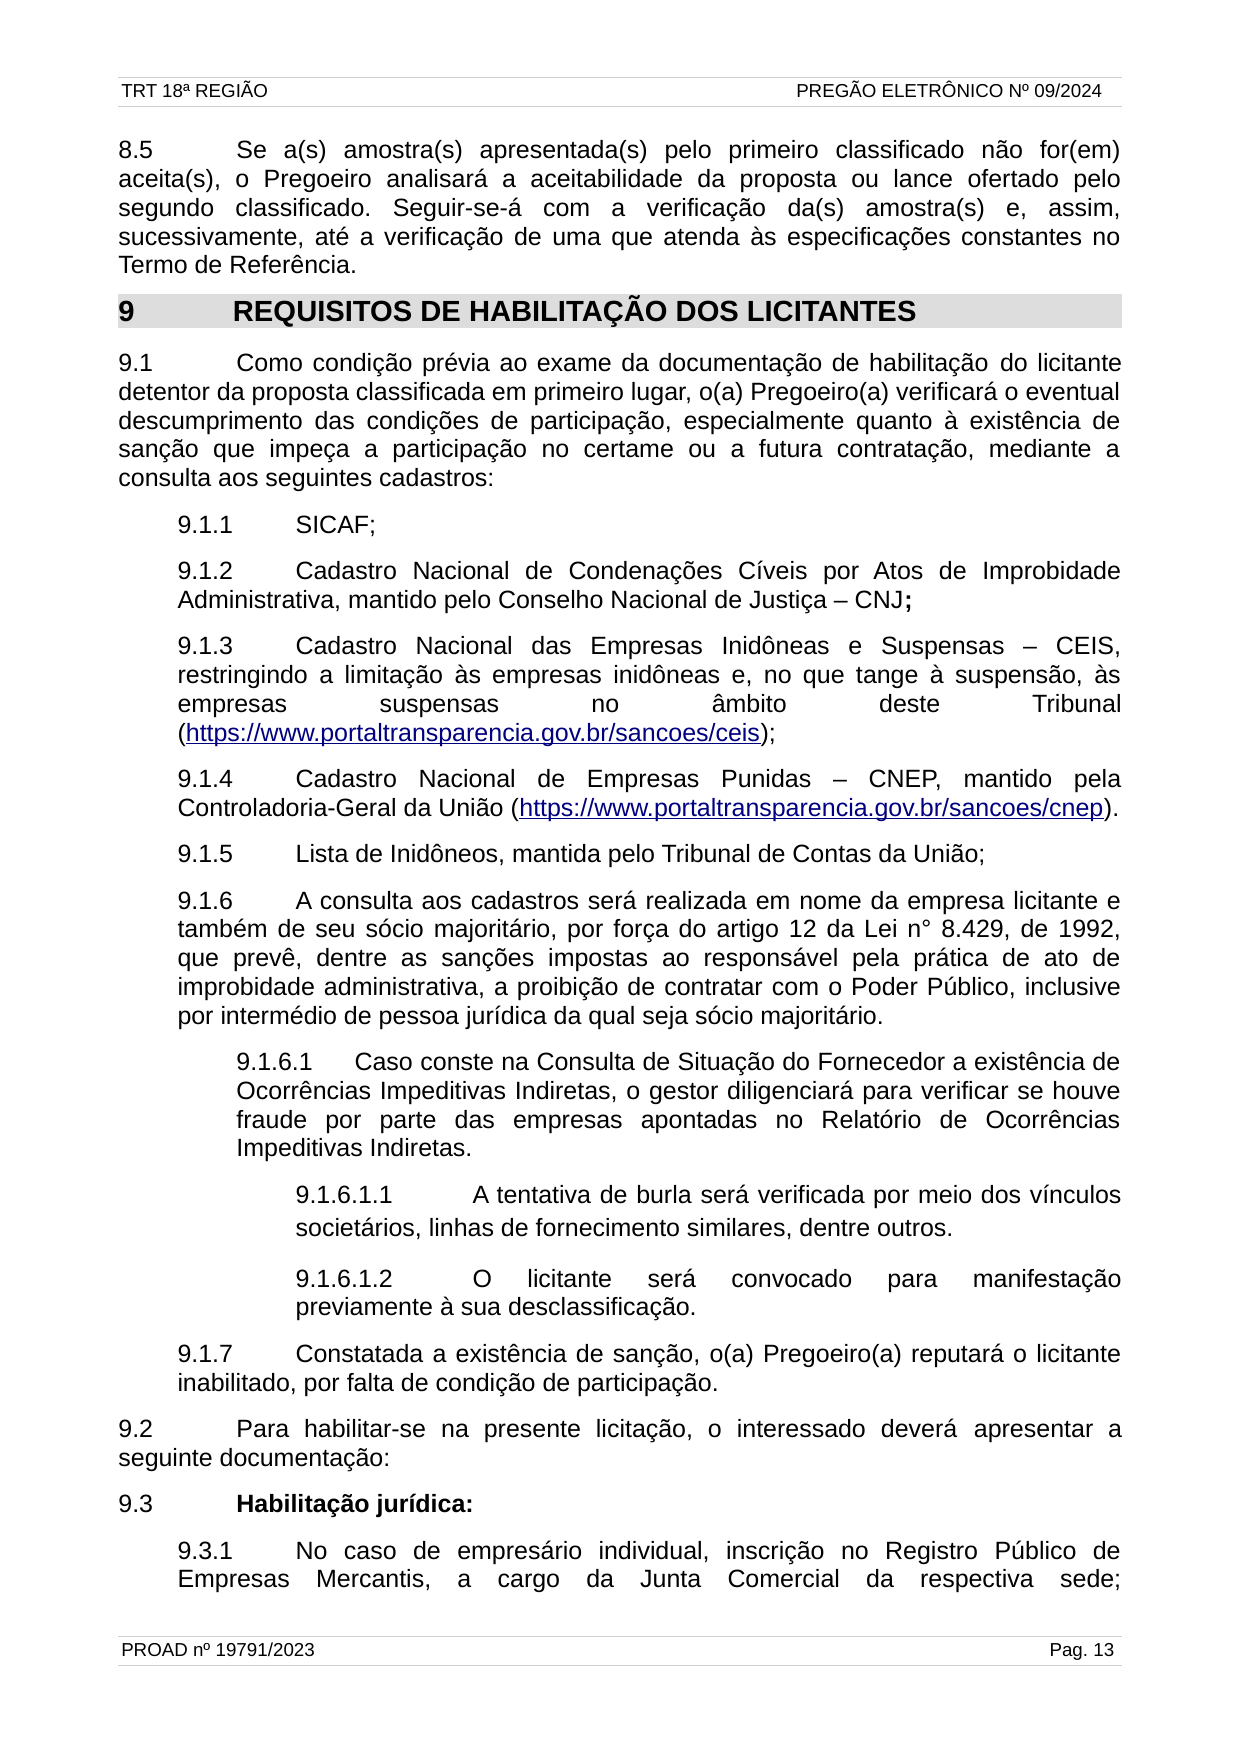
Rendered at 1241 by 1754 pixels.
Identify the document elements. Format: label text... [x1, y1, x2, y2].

text 9.1.3 Cadastro Nacional das Empresas Inidôneas e Suspensas – CEIS, restringindo a limitação às empresas inidôneas e, no que tange à suspensão, às empresas suspensas no âmbito deste Tribunal (https://www.portaltransparencia.gov.br/sancoes/ceis); [177, 631, 1122, 746]
text 9.1.6.1.2 O licitante será convocado para manifestação previamente à sua desclassificação. [295, 1264, 1122, 1321]
text 9.1.6.1 Caso conste na Consulta de Situação do Fornecedor a existência de Ocorrências Impeditivas Indiretas, o gestor diligenciará para verificar se houve fraude por parte das empresas apontadas no Relatório de Ocorrências Impeditivas Indiretas. [236, 1047, 1122, 1162]
text 9.1.5 Lista de Inidôneos, mantida pelo Tribunal de Contas da União; [177, 839, 1122, 868]
text 9.3.1 No caso de empresário individual, inscrição no Registro Público de Empresas Mercantis, a cargo da Junta Comercial da respectiva sede; [177, 1536, 1122, 1593]
text 9.1.7 Constatada a existência de sanção, o(a) Pregoeiro(a) reputará o licitante inabilitado, por falta de condição de participação. [177, 1339, 1122, 1396]
text 8.5 Se a(s) amostra(s) apresentada(s) pelo primeiro classificado não for(em) aceita(s), o Pregoeiro analisará a aceitabilidade da proposta ou lance ofertado pelo segundo classificado. Seguir-se-á com a verificação da(s) amostra(s) e, assim, sucessivamente, até a verificação de uma que atenda às especificações constantes no Termo de Referência. [118, 136, 1122, 279]
text 9.1 Como condição prévia ao exame da documentação de habilitação do licitante detentor da proposta classificada em primeiro lugar, o(a) Pregoeiro(a) verificará o eventual descumprimento das condições de participação, especialmente quanto à existência de sanção que impeça a participação no certame ou a futura contratação, mediante a consulta aos seguintes cadastros: [118, 348, 1122, 492]
text 9.1.2 Cadastro Nacional de Condenações Cíveis por Atos de Improbidade Administrativa, mantido pelo Conselho Nacional de Justiça – CNJ; [177, 556, 1122, 614]
text 9.1.1 SICAF; [177, 510, 1122, 538]
text 9.1.4 Cadastro Nacional de Empresas Punidas – CNEP, mantido pela Controladoria-Geral da União (https://www.portaltransparencia.gov.br/sancoes/cnep). [177, 764, 1122, 822]
text 9.1.6 A consulta aos cadastros será realizada em nome da empresa licitante e também de seu sócio majoritário, por força do artigo 12 da Lei n° 8.429, de 1992, que prevê, dentre as sanções impostas ao responsável pela prática de ato de improbidade administrativa, a proibição de contratar com o Poder Público, inclusive por intermédio de pessoa jurídica da qual seja sócio majoritário. [177, 886, 1122, 1029]
text 9.3 Habilitação jurídica: [118, 1489, 1122, 1518]
text 9 REQUISITOS DE HABILITAÇÃO DOS LICITANTES [118, 294, 1122, 328]
text 9.2 Para habilitar-se na presente licitação, o interessado deverá apresentar a seguinte documentação: [118, 1414, 1122, 1472]
list 9.1.6.1.1 A tentativa de burla será verificada por meio dos vínculos societários, linhas de fornecimento similares, dentre outros. [295, 1180, 1122, 1242]
